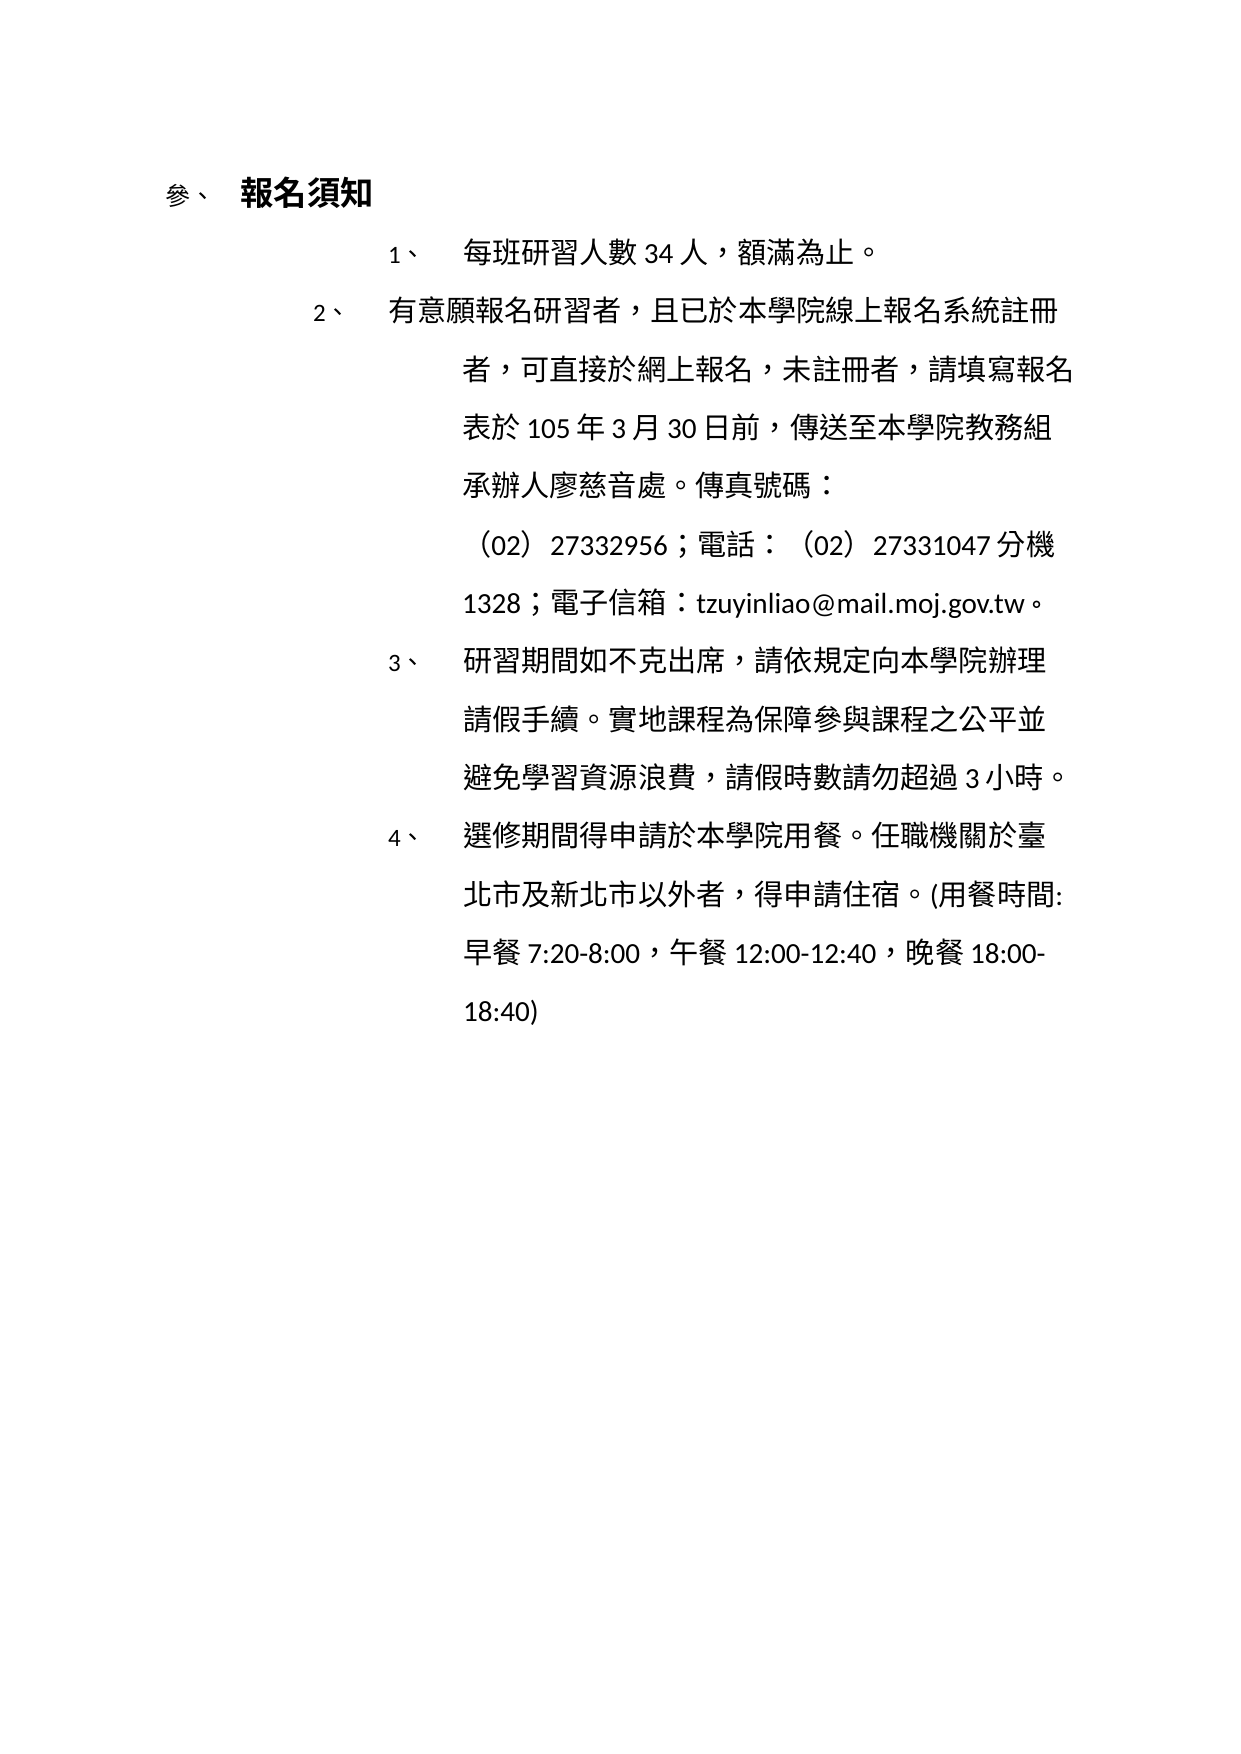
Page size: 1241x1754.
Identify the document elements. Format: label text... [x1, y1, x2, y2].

list 選修期間得申請於本學院用餐。任職機關於臺北市及新北市以外者，得申請住宿。(用餐時間: 早餐7:20-8:00，午餐12:00-12:40，晚餐18:00-18:40) [388, 800, 1075, 1033]
list 研習期間如不克出席，請依規定向本學院辦理請假手續。實地課程為保障參與課程之公平並避免學習資源浪費，請假時數請勿超過3小時。 [388, 625, 1075, 800]
list 每班研習人數34人，額滿為止。 [388, 217, 1075, 275]
list 報名須知 [165, 158, 1075, 217]
list 有意願報名研習者，且已於本學院線上報名系統註冊者，可直接於網上報名，未註冊者，請填寫報名表於105年3月30日前，傳送至本學院教務組承辦人廖慈音處。傳真號碼：（02）27332956；電話：（02）27331047分機1328；電子信箱：tzuyinliao@mail.moj.gov.tw。 [313, 275, 1075, 625]
